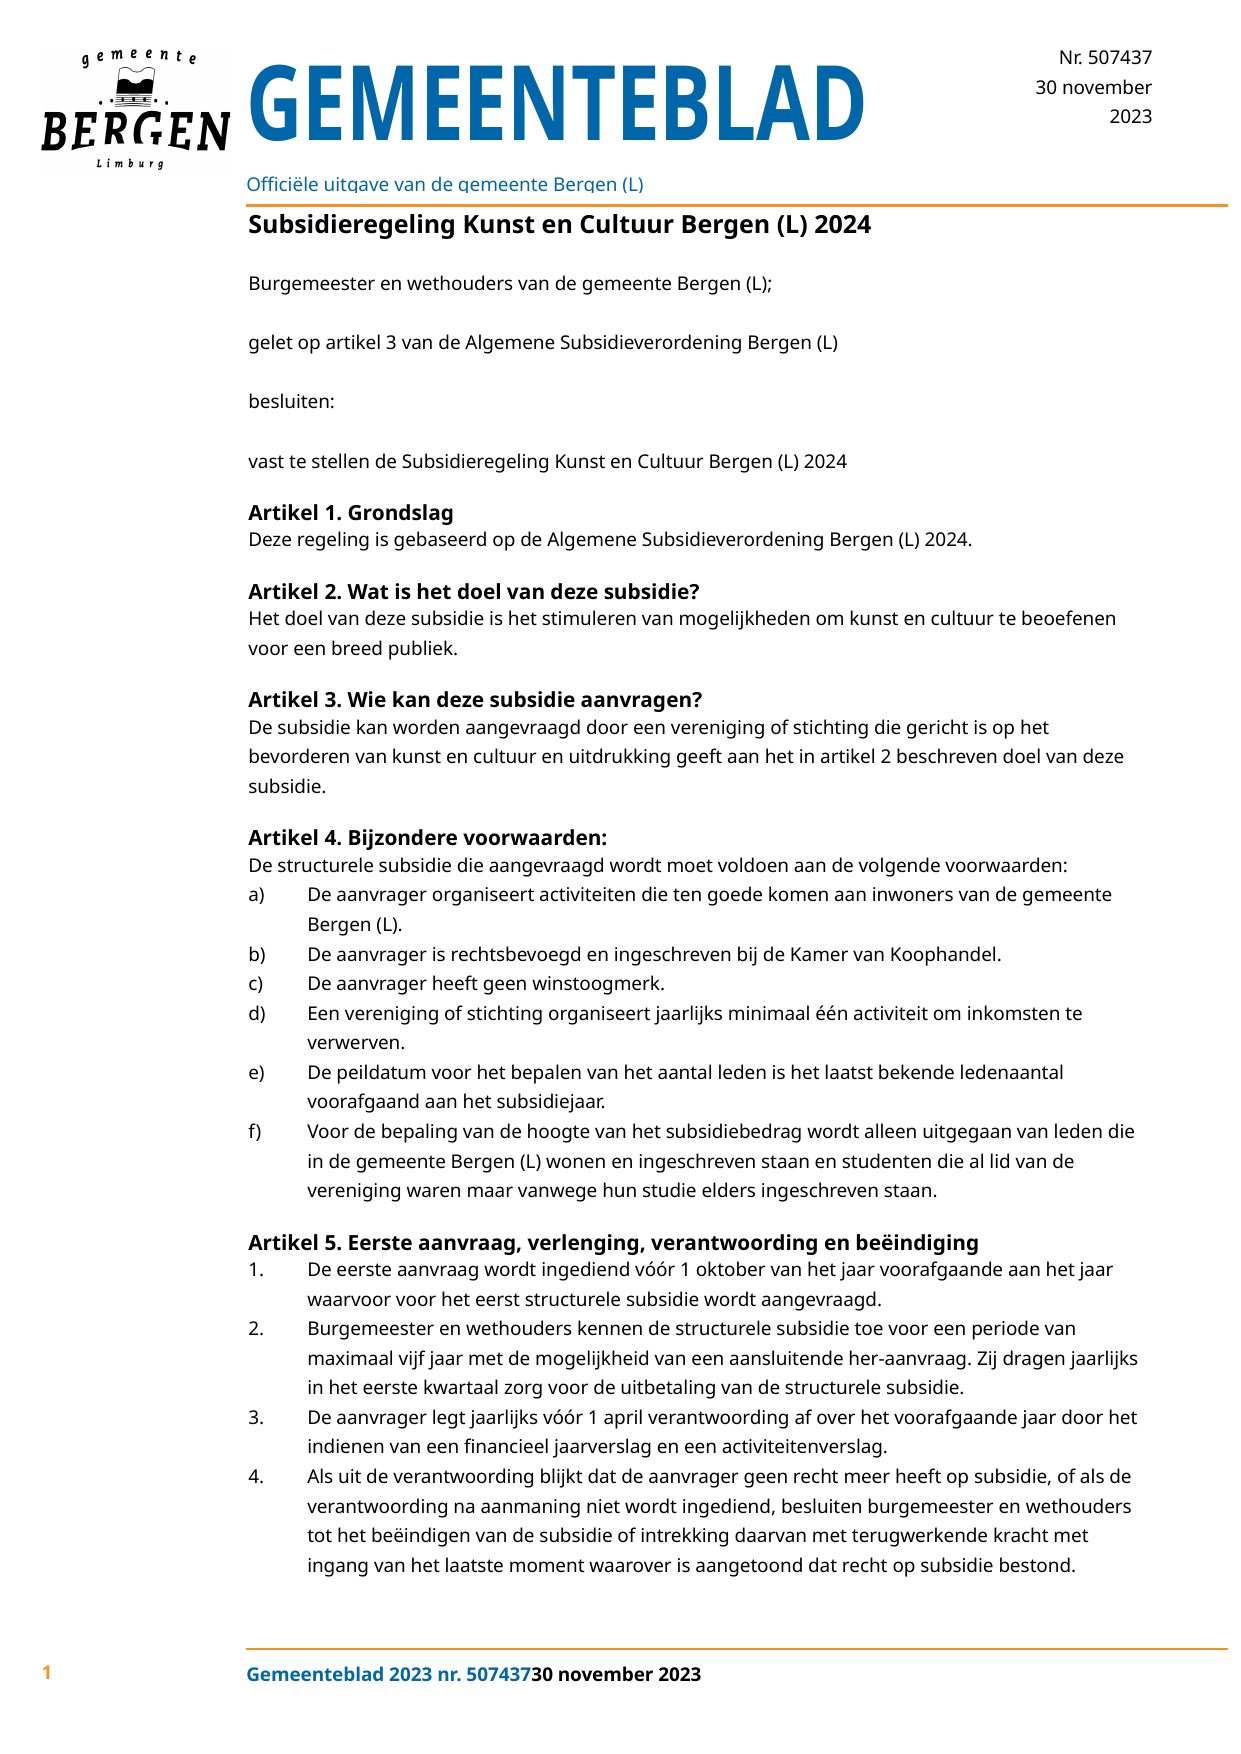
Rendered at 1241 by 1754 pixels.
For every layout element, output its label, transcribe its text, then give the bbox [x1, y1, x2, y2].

picture [41, 47, 231, 172]
text Burgemeester en wethouders van de gemeente Bergen (L); [248, 270, 1152, 296]
text Artikel 1. Grondslag [248, 498, 1152, 527]
text vast te stellen de Subsidieregeling Kunst en Cultuur Bergen (L) 2024 [248, 448, 1152, 473]
list Burgemeester en wethouders kennen de structurele subsidie toe voor een periode van maximaal vijf jaar met de mogelijkheid van een aansluitende her-aanvraag. Zij dragen jaarlijks in het eerste kwartaal zorg voor de uitbetaling van de structurele subsidie. [248, 1315, 1152, 1400]
text Artikel 2. Wat is het doel van deze subsidie? [248, 577, 1152, 606]
text Artikel 4. Bijzondere voorwaarden: [248, 823, 1152, 852]
list De aanvrager legt jaarlijks vóór 1 april verantwoording af over het voorafgaande jaar door het indienen van een financieel jaarverslag en een activiteitenverslag. [248, 1404, 1152, 1459]
text gelet op artikel 3 van de Algemene Subsidieverordening Bergen (L) [248, 329, 1152, 355]
list Een vereniging of stichting organiseert jaarlijks minimaal één activiteit om inkomsten te verwerven. [248, 1000, 1152, 1055]
text De structurele subsidie die aangevraagd wordt moet voldoen aan de volgende voorwaarden: [248, 852, 1152, 878]
list De peildatum voor het bepalen van het aantal leden is het laatst bekende ledenaantal voorafgaand aan het subsidiejaar. [248, 1059, 1152, 1114]
list Voor de bepaling van de hoogte van het subsidiebedrag wordt alleen uitgegaan van leden die in de gemeente Bergen (L) wonen en ingeschreven staan en studenten die al lid van de vereniging waren maar vanwege hun studie elders ingeschreven staan. [248, 1118, 1152, 1203]
text De subsidie kan worden aangevraagd door een vereniging of stichting die gericht is op het bevorderen van kunst en cultuur en uitdrukking geeft aan het in artikel 2 beschreven doel van deze subsidie. [248, 714, 1152, 799]
text Artikel 5. Eerste aanvraag, verlenging, verantwoording en beëindiging [248, 1228, 1152, 1256]
text Deze regeling is gebaseerd op de Algemene Subsidieverordening Bergen (L) 2024. [248, 527, 1152, 552]
text Artikel 3. Wie kan deze subsidie aanvragen? [248, 686, 1152, 714]
text Subsidieregeling Kunst en Cultuur Bergen (L) 2024 [248, 207, 1152, 241]
text besluiten: [248, 389, 1152, 414]
list De aanvrager heeft geen winstoogmerk. [248, 970, 1152, 996]
list De eerste aanvraag wordt ingediend vóór 1 oktober van het jaar voorafgaande aan het jaar waarvoor voor het eerst structurele subsidie wordt aangevraagd. [248, 1256, 1152, 1312]
list Als uit de verantwoording blijkt dat de aanvrager geen recht meer heeft op subsidie, of als de verantwoording na aanmaning niet wordt ingediend, besluiten burgemeester en wethouders tot het beëindigen van de subsidie of intrekking daarvan met terugwerkende kracht met ingang van het laatste moment waarover is aangetoond dat recht op subsidie bestond. [248, 1463, 1152, 1578]
text Het doel van deze subsidie is het stimuleren van mogelijkheden om kunst en cultuur te beoefenen voor een breed publiek. [248, 606, 1152, 661]
list De aanvrager organiseert activiteiten die ten goede komen aan inwoners van de gemeente Bergen (L). [248, 882, 1152, 937]
list De aanvrager is rechtsbevoegd en ingeschreven bij de Kamer van Koophandel. [248, 941, 1152, 966]
